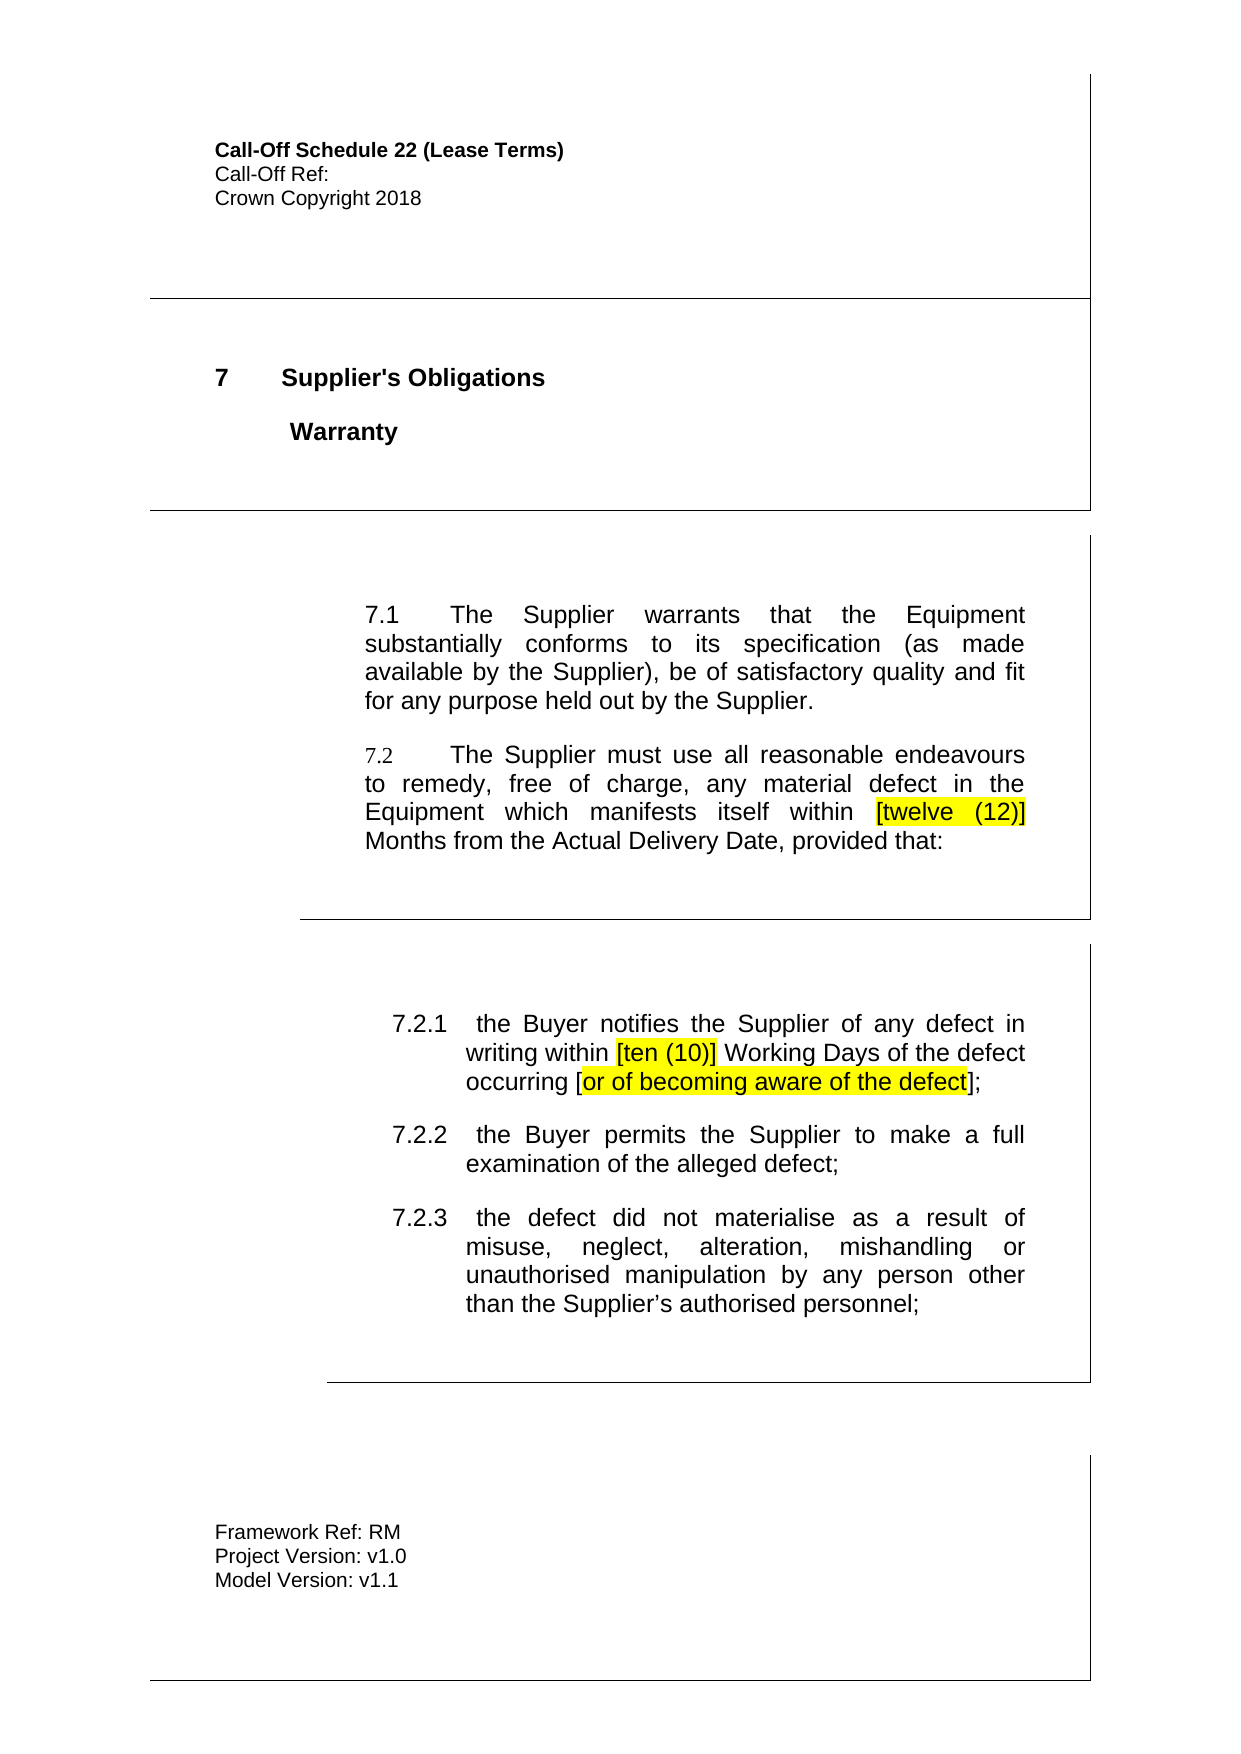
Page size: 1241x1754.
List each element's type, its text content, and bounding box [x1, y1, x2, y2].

subtitle the defect did not materialise as a result of misuse, neglect, alteration, mishandling or unauthorised manipulation by any person other than the Supplier’s authorised personnel; [327, 1138, 1091, 1382]
subtitle the Buyer permits the Supplier to make a full examination of the alleged defect; [327, 1056, 1091, 1138]
subtitle The Supplier must use all reasonable endeavours to remedy, free of charge, any material defect in the Equipment which manifests itself within [twelve (12)] Months from the Actual Delivery Date, provided that: [300, 675, 1091, 919]
subtitle Supplier's Obligations [150, 298, 1091, 352]
subtitle the Buyer notifies the Supplier of any defect in writing within [ten (10)] Working Days of the defect occurring [or of becoming aware of the defect]; [327, 944, 1090, 1056]
subtitle The Supplier warrants that the Equipment substantially conforms to its specification (as made available by the Supplier), be of satisfactory quality and fit for any purpose held out by the Supplier. [300, 535, 1090, 675]
subtitle Warranty [150, 352, 1091, 510]
